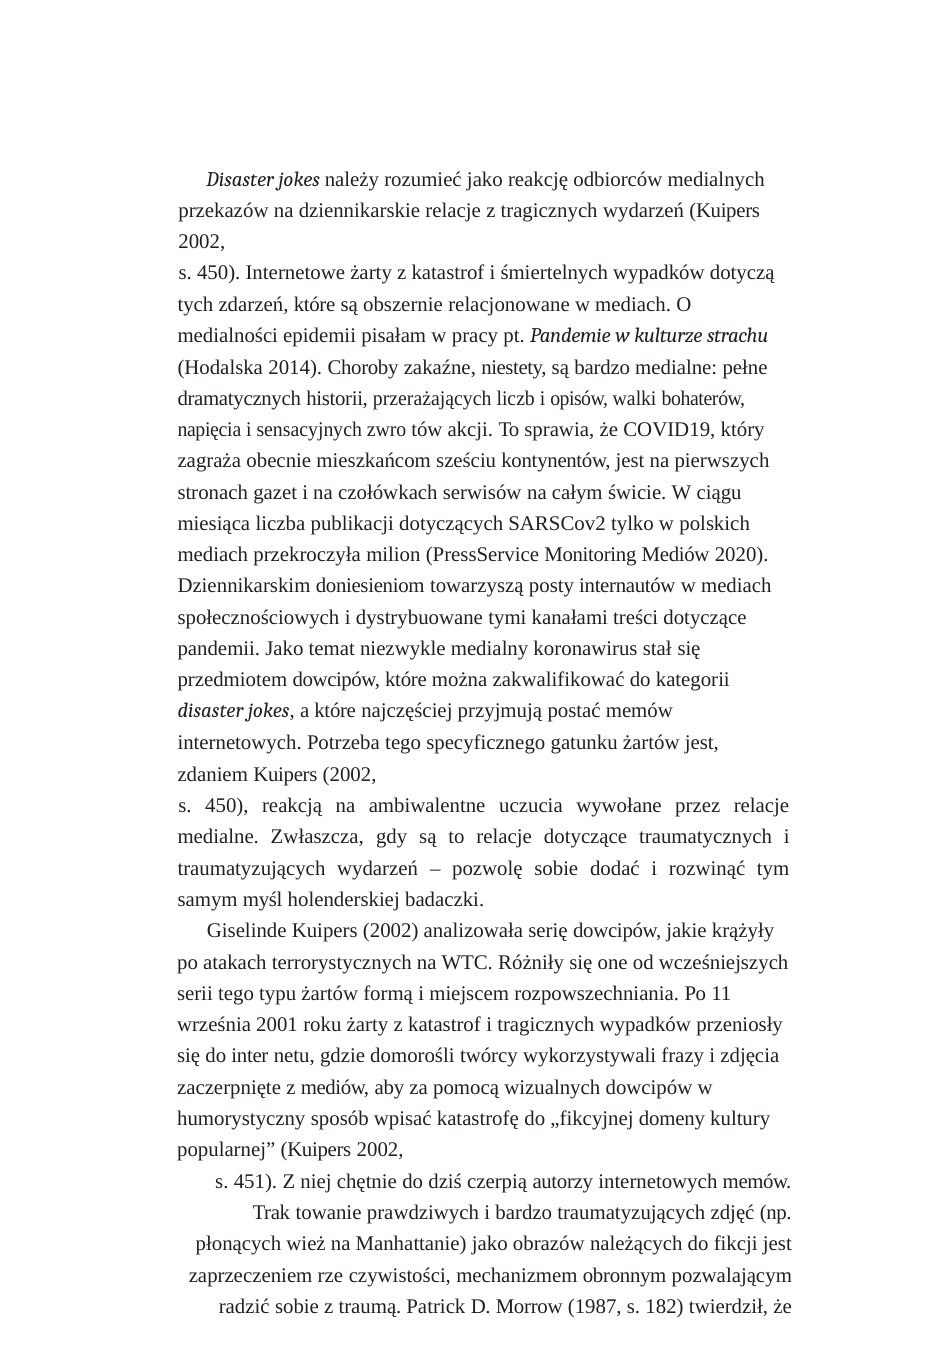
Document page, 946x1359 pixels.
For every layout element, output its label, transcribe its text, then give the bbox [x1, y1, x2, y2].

text s. 451). Z niej chętnie do dziś czerpią autorzy internetowych memów. Trak­ towanie prawdziwych i bardzo traumatyzujących zdjęć (np. płonących wież na Manhattanie) jako obrazów należących do fikcji jest zaprzeczeniem rze­ czywistości, mechanizmem obronnym pozwalającym radzić sobie z traumą. Patrick D. Morrow (1987, s. 182) twierdził, że [178, 1169, 792, 1318]
text s. 450). Internetowe żarty z katastrof i śmiertelnych wypadków dotyczą tych zdarzeń, które są obszernie relacjonowane w mediach. O medialności epidemii pisałam w pracy pt. Pandemie w kulturze strachu (Hodalska 2014). Choroby zakaźne, niestety, są bardzo medialne: pełne dramatycznych historii, przerażających liczb i opisów, walki bohaterów, napięcia i sensacyjnych zwro­ tów akcji. To sprawia, że COVID­19, który zagraża obecnie mieszkańcom sześciu kontynentów, jest na pierwszych stronach gazet i na czołówkach serwisów na całym świcie. W ciągu miesiąca liczba publikacji dotyczących SARS­Cov­2 tylko w polskich mediach przekroczyła milion (Press­Service Monitoring Mediów 2020). Dziennikarskim doniesieniom towarzyszą posty internautów w mediach społecznościowych i dystrybuowane tymi kanałami treści dotyczące pandemii. Jako temat niezwykle medialny koronawirus stał się przedmiotem dowcipów, które można zakwalifikować do kategorii disaster jokes, a które najczęściej przyjmują postać memów internetowych. Potrzeba tego specyficznego gatunku żartów jest, zdaniem Kuipers (2002, [177, 260, 793, 786]
text Disaster jokes należy rozumieć jako reakcję odbiorców medialnych przekazów na dziennikarskie relacje z tragicznych wydarzeń (Kuipers 2002, [178, 167, 793, 253]
text Giselinde Kuipers (2002) analizowała serię dowcipów, jakie krążyły po atakach terrorystycznych na WTC. Różniły się one od wcześniejszych serii tego typu żartów formą i miejscem rozpowszechniania. Po 11 września 2001 roku żarty z katastrof i tragicznych wypadków przeniosły się do inter­ netu, gdzie domorośli twórcy wykorzystywali frazy i zdjęcia zaczerpnięte z mediów, aby za pomocą wizualnych dowcipów w humorystyczny sposób wpisać katastrofę do „fikcyjnej domeny kultury popularnej” (Kuipers 2002, [177, 918, 792, 1161]
text s. 450), reakcją na ambiwalentne uczucia wywołane przez relacje medialne. Zwłaszcza, gdy są to relacje dotyczące traumatycznych i traumatyzujących wydarzeń – pozwolę sobie dodać i rozwinąć tym samym myśl holenderskiej badaczki. [177, 793, 790, 911]
